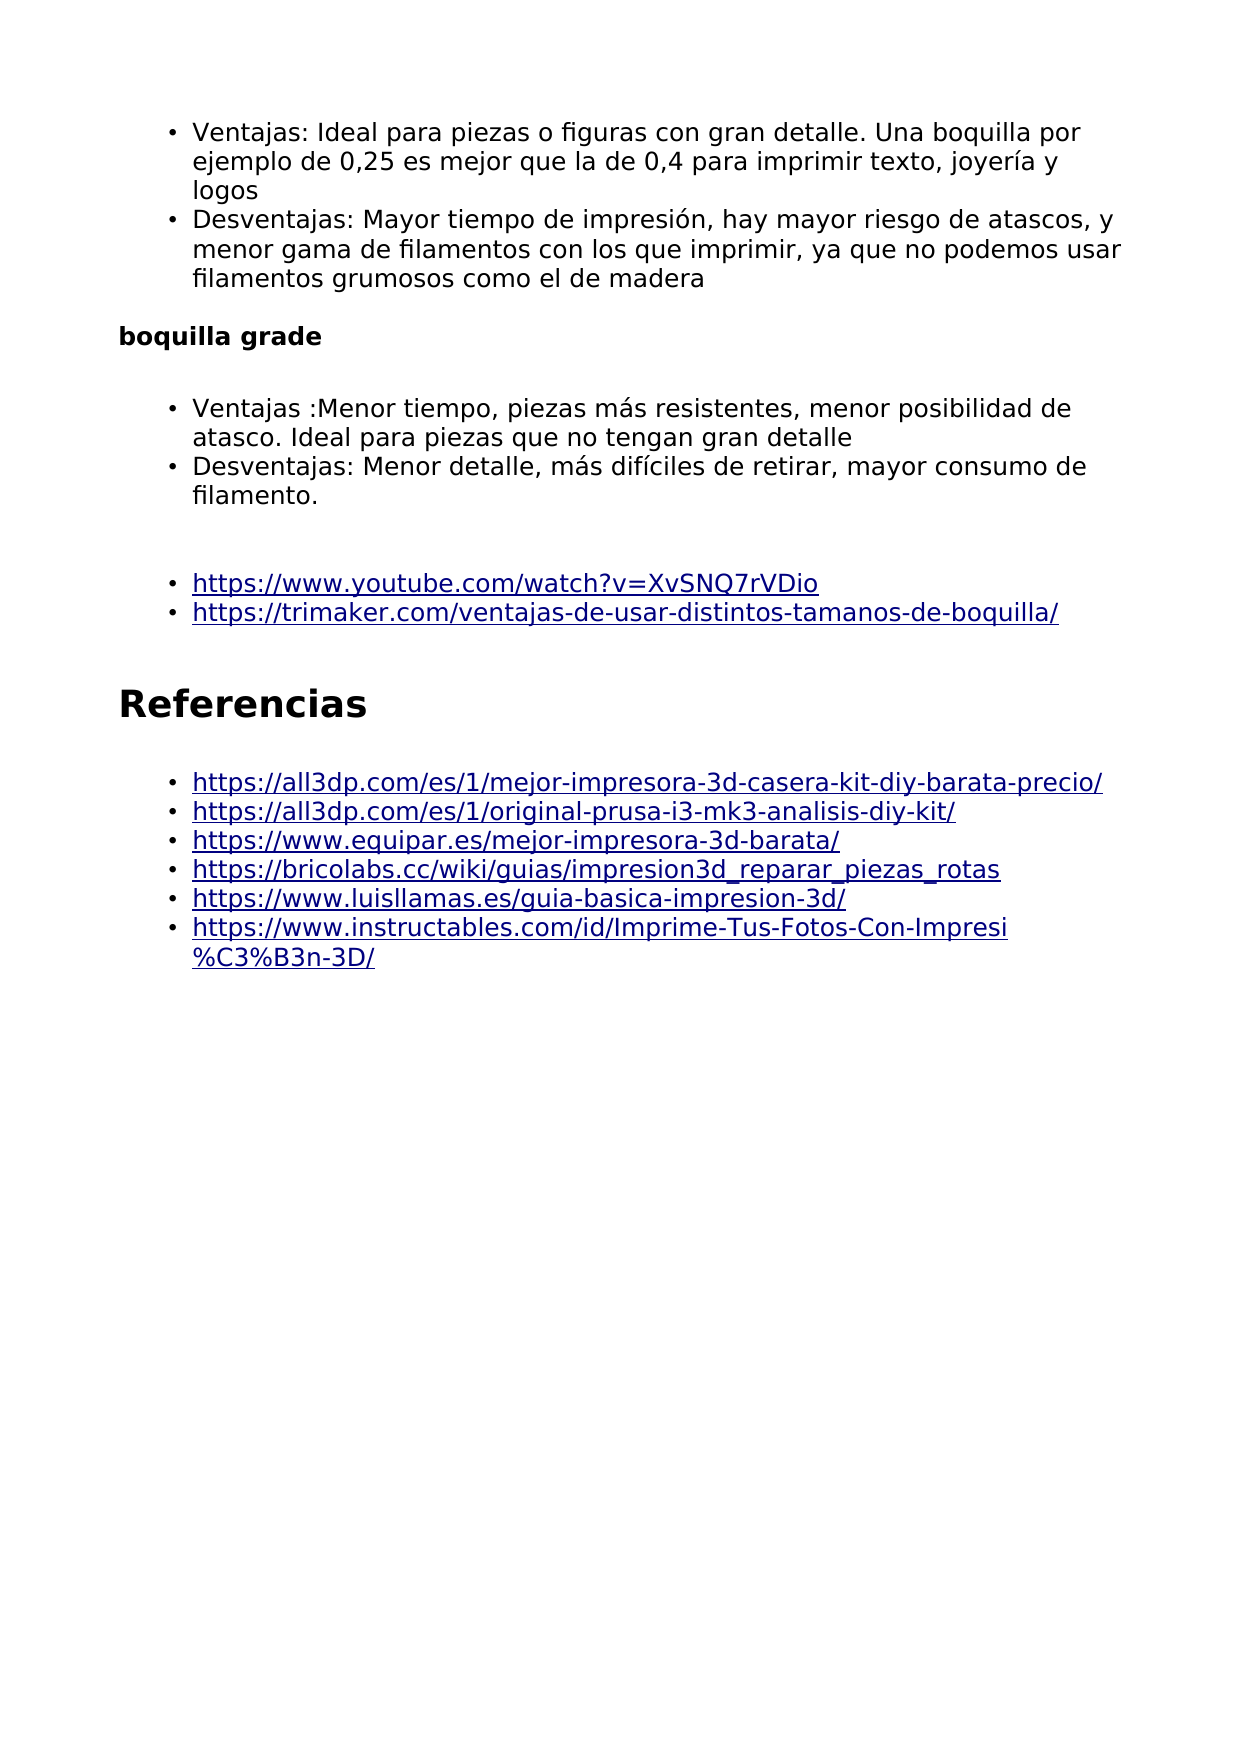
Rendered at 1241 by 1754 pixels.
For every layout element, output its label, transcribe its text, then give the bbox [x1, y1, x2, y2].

list https://www.luisllamas.es/guia-basica-impresion-3d/ [177, 884, 1122, 914]
list https://all3dp.com/es/1/mejor-impresora-3d-casera-kit-diy-barata-precio/ [177, 768, 1122, 797]
list https://all3dp.com/es/1/original-prusa-i3-mk3-analisis-diy-kit/ [177, 797, 1122, 826]
list https://www.equipar.es/mejor-impresora-3d-barata/ [177, 826, 1122, 855]
list https://bricolabs.cc/wiki/guias/impresion3d_reparar_piezas_rotas [177, 855, 1122, 884]
subtitle Referencias [118, 682, 1122, 726]
list Ventajas: Ideal para piezas o figuras con gran detalle. Una boquilla por ejemplo de 0,25 es mejor que la de 0,4 para imprimir texto, joyería y logos [177, 118, 1122, 206]
list Ventajas :Menor tiempo, piezas más resistentes, menor posibilidad de atasco. Ideal para piezas que no tengan gran detalle [177, 394, 1122, 452]
list Desventajas: Menor detalle, más difíciles de retirar, mayor consumo de filamento. [177, 452, 1122, 510]
list https://trimaker.com/ventajas-de-usar-distintos-tamanos-de-boquilla/ [177, 598, 1122, 628]
list https://www.youtube.com/watch?v=XvSNQ7rVDio [177, 569, 1122, 598]
text boquilla grade [118, 323, 1122, 352]
list https://www.instructables.com/id/Imprime-Tus-Fotos-Con-Impresi%C3%B3n-3D/ [177, 914, 1122, 972]
list Desventajas: Mayor tiempo de impresión, hay mayor riesgo de atascos, y menor gama de filamentos con los que imprimir, ya que no podemos usar filamentos grumosos como el de madera [177, 206, 1122, 293]
